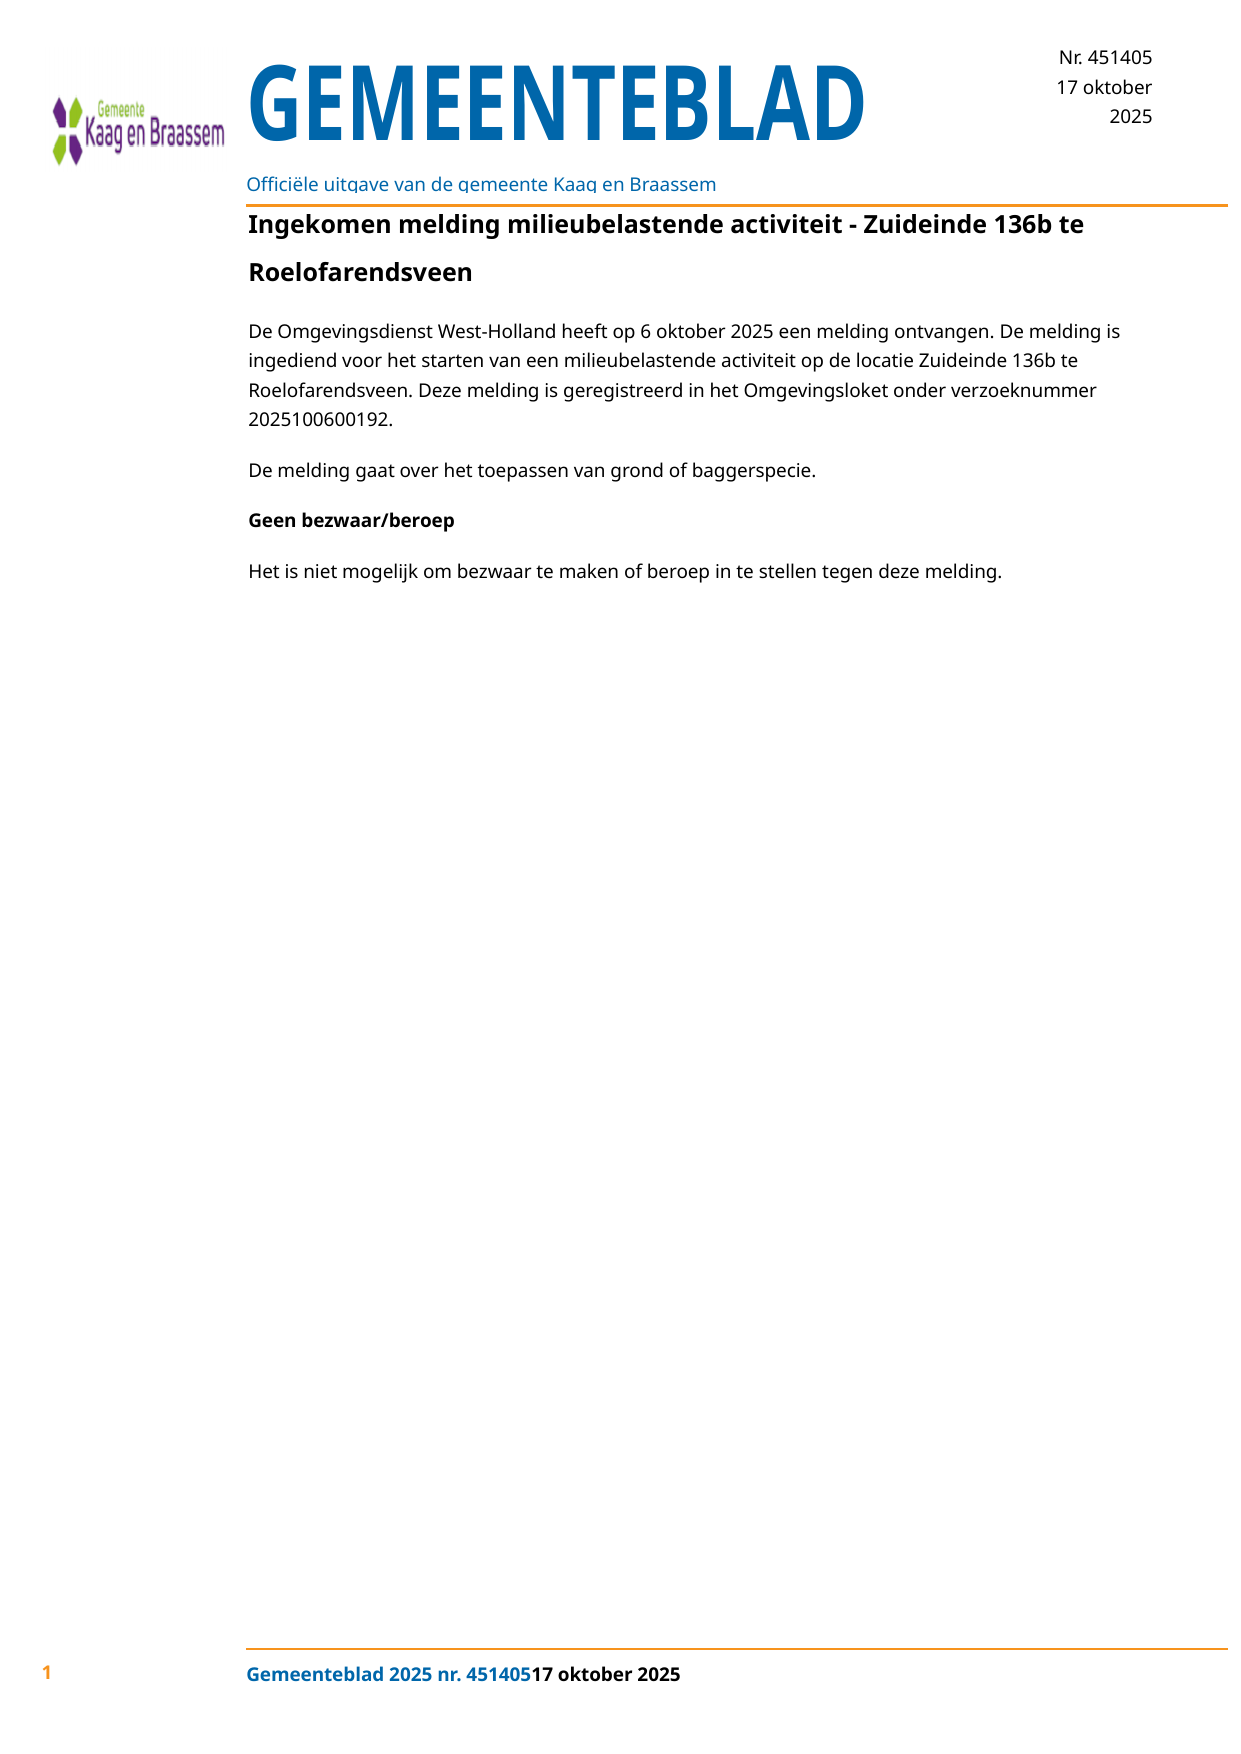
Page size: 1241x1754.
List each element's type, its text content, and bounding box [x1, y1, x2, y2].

text Ingekomen melding milieubelastende activiteit - Zuideinde 136b te Roelofarendsveen [248, 207, 1152, 288]
text Het is niet mogelijk om bezwaar te maken of beroep in te stellen tegen deze melding. [248, 558, 1152, 584]
text De melding gaat over het toepassen van grond of baggerspecie. [248, 457, 1152, 483]
picture [41, 47, 231, 172]
text Geen bezwaar/beroep [248, 507, 1152, 533]
text De Omgevingsdienst West-Holland heeft op 6 oktober 2025 een melding ontvangen. De melding is ingediend voor het starten van een milieubelastende activiteit op de locatie Zuideinde 136b te Roelofarendsveen. Deze melding is geregistreerd in het Omgevingsloket onder verzoeknummer 2025100600192. [248, 318, 1152, 432]
